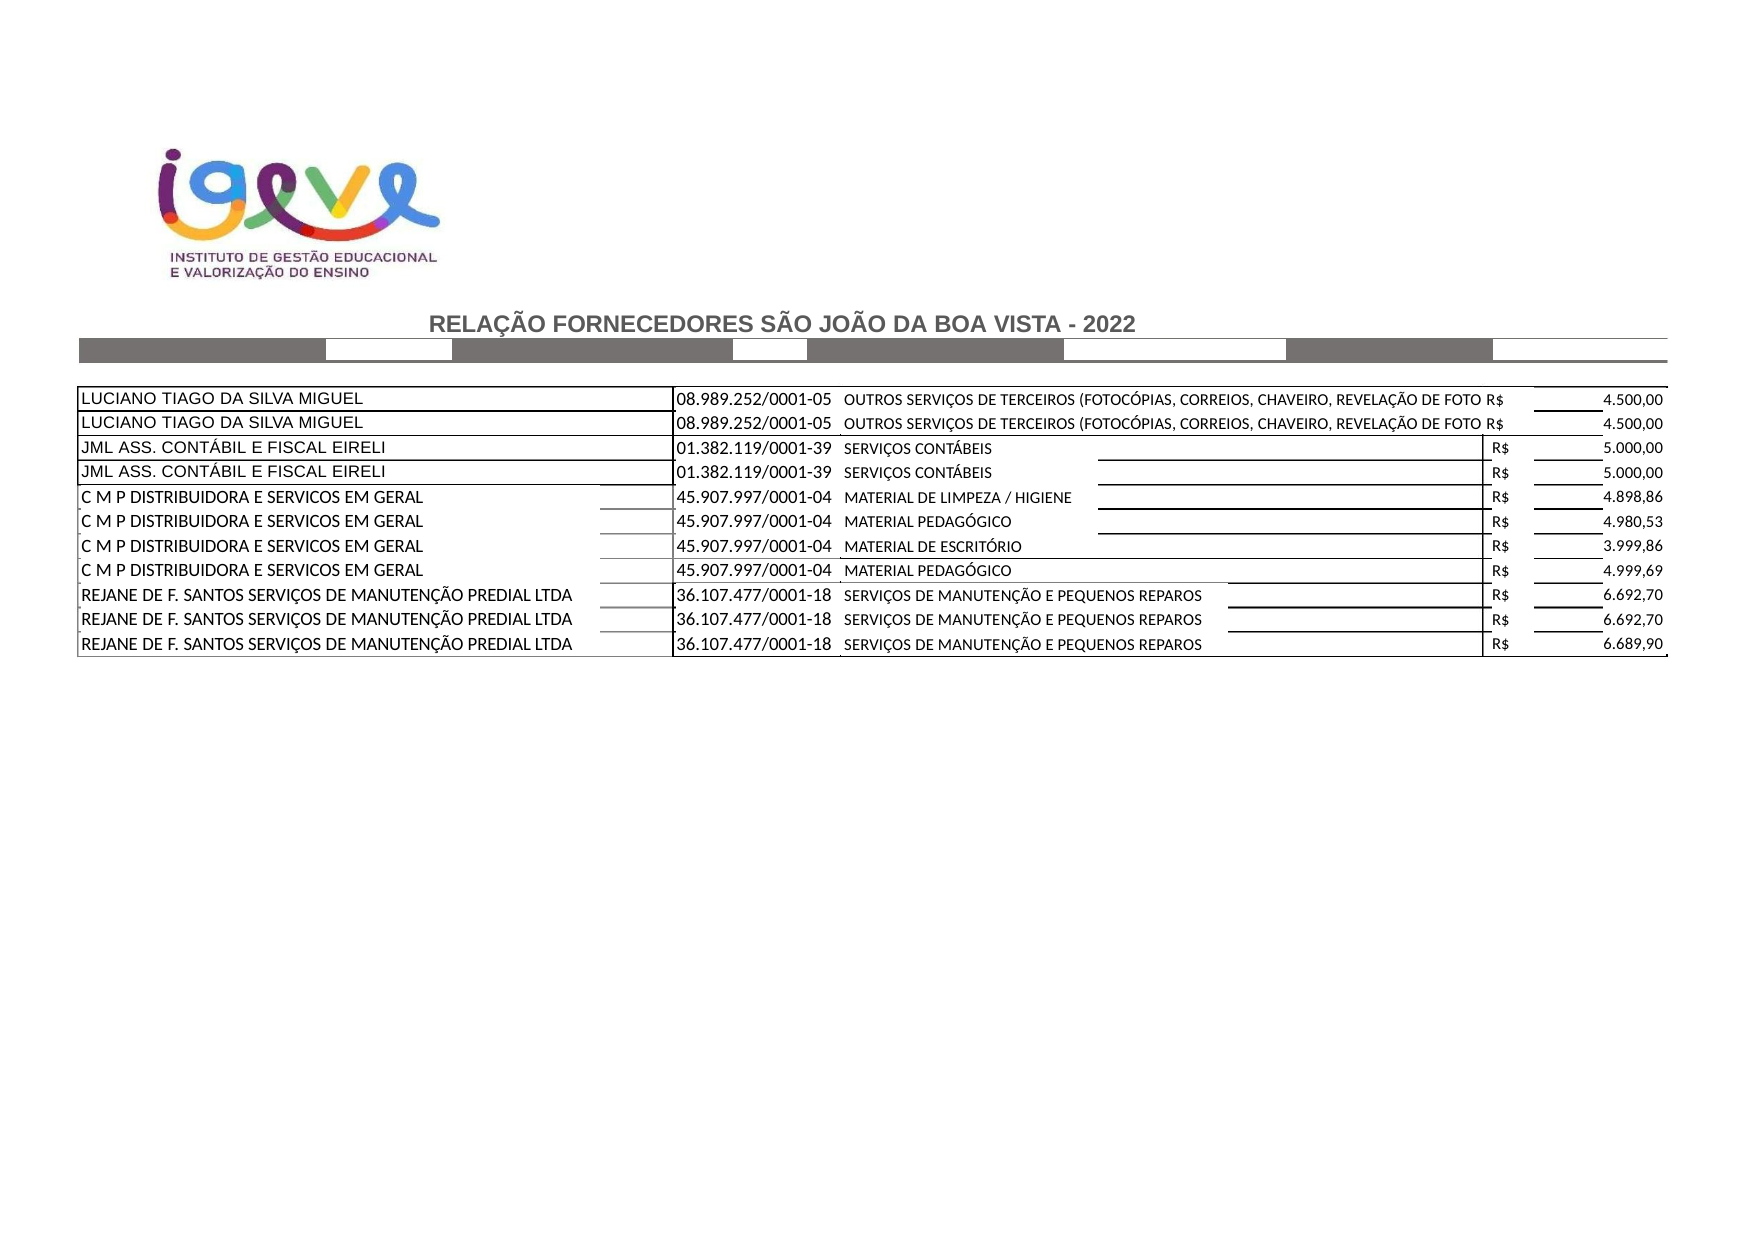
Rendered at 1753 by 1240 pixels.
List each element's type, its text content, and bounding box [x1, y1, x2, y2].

text 4.500,00 [1603, 388, 1688, 409]
text R$ [1492, 486, 1534, 507]
text 4.500,00 [1603, 413, 1688, 434]
text 08.989.252/0001-05 OUTROS SERVIÇOS DE TERCEIROS (FOTOCÓPIAS, CORREIOS, CHAVEIRO, REVELAÇÃO DE FOTO R$ [676, 387, 1534, 410]
text R$ [1492, 437, 1534, 458]
text CNPJ [733, 339, 807, 360]
text C M P DISTRIBUIDORA E SERVICOS EM GERAL [81, 559, 600, 581]
text 01.382.119/0001-39 SERVIÇOS CONTÁBEIS [676, 436, 1098, 459]
text JML ASS. CONTÁBIL E FISCAL EIRELI [81, 463, 410, 482]
text C M P DISTRIBUIDORA E SERVICOS EM GERAL [81, 510, 600, 532]
text LUCIANO TIAGO DA SILVA MIGUEL [81, 414, 391, 433]
text 4.898,86 [1603, 486, 1688, 507]
text 6.689,90 [1603, 633, 1688, 654]
text REJANE DE F. SANTOS SERVIÇOS DE MANUTENÇÃO PREDIAL LTDA [81, 632, 600, 655]
text R$ [1492, 609, 1534, 629]
text 45.907.997/0001-04 MATERIAL DE LIMPEZA / HIGIENE [676, 485, 1098, 508]
text VALOR PAGO (R$) [1493, 339, 1683, 360]
text R$ [1492, 462, 1534, 483]
text R$ [1492, 560, 1534, 581]
text 08.989.252/0001-05 OUTROS SERVIÇOS DE TERCEIROS (FOTOCÓPIAS, CORREIOS, CHAVEIRO, REVELAÇÃO DE FOTO R$ [676, 412, 1534, 434]
text R$ [1492, 633, 1534, 654]
text 6.692,70 [1603, 609, 1688, 629]
text LUCIANO TIAGO DA SILVA MIGUEL [81, 389, 391, 408]
text Fornecedor [326, 339, 452, 360]
text 4.980,53 [1603, 511, 1688, 532]
text JML ASS. CONTÁBIL E FISCAL EIRELI [81, 438, 410, 457]
text 45.907.997/0001-04 MATERIAL PEDAGÓGICO [676, 559, 1038, 581]
text 36.107.477/0001-18 SERVIÇOS DE MANUTENÇÃO E PEQUENOS REPAROS [676, 608, 1228, 630]
text 36.107.477/0001-18 SERVIÇOS DE MANUTENÇÃO E PEQUENOS REPAROS [676, 583, 1228, 606]
text 4.999,69 [1603, 560, 1688, 581]
text REJANE DE F. SANTOS SERVIÇOS DE MANUTENÇÃO PREDIAL LTDA [81, 608, 600, 630]
text C M P DISTRIBUIDORA E SERVICOS EM GERAL [81, 485, 600, 508]
text Detalhamento Rubrica [1064, 339, 1286, 360]
text 5.000,00 [1603, 437, 1688, 458]
text 5.000,00 [1603, 462, 1688, 483]
text REJANE DE F. SANTOS SERVIÇOS DE MANUTENÇÃO PREDIAL LTDA [81, 583, 600, 606]
text 45.907.997/0001-04 MATERIAL PEDAGÓGICO [676, 510, 1098, 532]
text R$ [1492, 511, 1534, 532]
text 3.999,86 [1603, 535, 1688, 556]
text RELAÇÃO FORNECEDORES SÃO JOÃO DA BOA VISTA - 2022 [428, 311, 1159, 338]
text 45.907.997/0001-04 MATERIAL DE ESCRITÓRIO [676, 534, 1098, 557]
text 6.692,70 [1603, 584, 1688, 605]
text C M P DISTRIBUIDORA E SERVICOS EM GERAL [81, 534, 600, 557]
text 01.382.119/0001-39 SERVIÇOS CONTÁBEIS [676, 461, 1098, 483]
text R$ [1492, 535, 1534, 556]
text R$ [1492, 584, 1534, 605]
text 36.107.477/0001-18 SERVIÇOS DE MANUTENÇÃO E PEQUENOS REPAROS [676, 632, 1228, 655]
